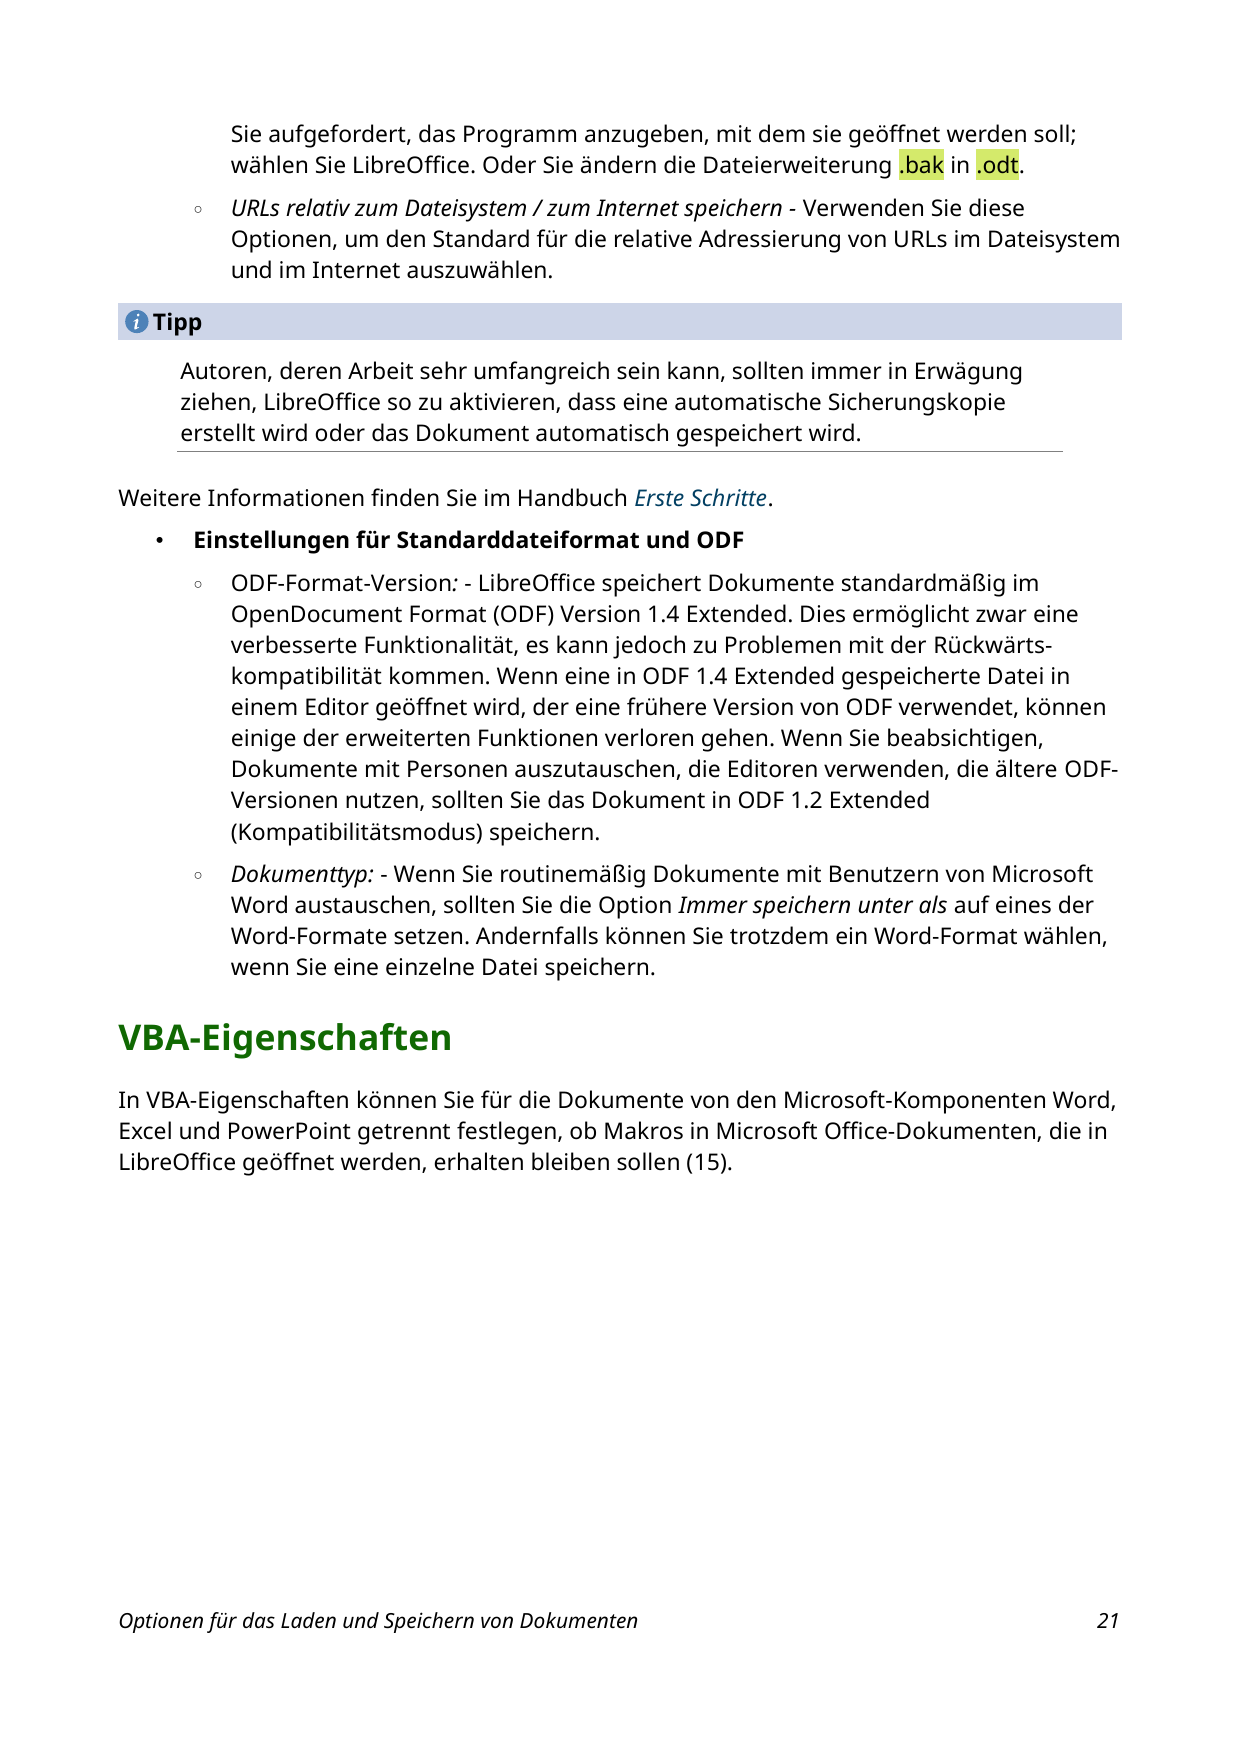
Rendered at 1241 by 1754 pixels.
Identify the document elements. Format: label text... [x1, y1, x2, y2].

list Einstellungen für Standarddateiformat und ODF [156, 524, 1122, 555]
list Dokumenttyp: - Wenn Sie routinemäßig Dokumente mit Benutzern von Microsoft Word austauschen, sollten Sie die Option Immer speichern unter als auf eines der Word-Formate setzen. Andernfalls können Sie trotzdem ein Word-Format wählen, wenn Sie eine einzelne Datei speichern. [193, 858, 1122, 982]
text In VBA-Eigenschaften können Sie für die Dokumente von den Microsoft-Komponenten Word, Excel und PowerPoint getrennt festlegen, ob Makros in Microsoft Office-Dokumenten, die in LibreOffice geöffnet werden, erhalten bleiben sollen (Abbildung 15). [118, 1084, 1122, 1177]
list Tipp [118, 303, 1122, 340]
list Sie aufgefordert, das Programm anzugeben, mit dem sie geöffnet werden soll; wählen Sie LibreOffice. Oder Sie ändern die Dateierweiterung .bak in .odt. [193, 118, 1122, 180]
subtitle VBA-Eigenschaften [118, 1012, 1122, 1060]
list URLs relativ zum Dateisystem / zum Internet speichern - Verwenden Sie diese Optionen, um den Standard für die relative Adressierung von URLs im Dateisystem und im Internet auszuwählen. [193, 192, 1122, 285]
text Autoren, deren Arbeit sehr umfangreich sein kann, sollten immer in Erwägung ziehen, LibreOffice so zu aktivieren, dass eine automatische Sicherungskopie erstellt wird oder das Dokument automatisch gespeichert wird. [177, 352, 1063, 451]
list ODF-Format-Version: - LibreOffice speichert Dokumente standardmäßig im OpenDocument Format (ODF) Version 1.4 Extended. Dies ermöglicht zwar eine verbesserte Funktionalität, es kann jedoch zu Problemen mit der Rückwärts-kompatibilität kommen. Wenn eine in ODF 1.4 Extended gespeicherte Datei in einem Editor geöffnet wird, der eine frühere Version von ODF verwendet, können einige der erweiterten Funktionen verloren gehen. Wenn Sie beabsichtigen, Dokumente mit Personen auszutauschen, die Editoren verwenden, die ältere ODF-Versionen nutzen, sollten Sie das Dokument in ODF 1.2 Extended (Kompatibilitätsmodus) speichern. [193, 567, 1122, 846]
text Weitere Informationen finden Sie im Handbuch Erste Schritte. [118, 481, 1122, 512]
